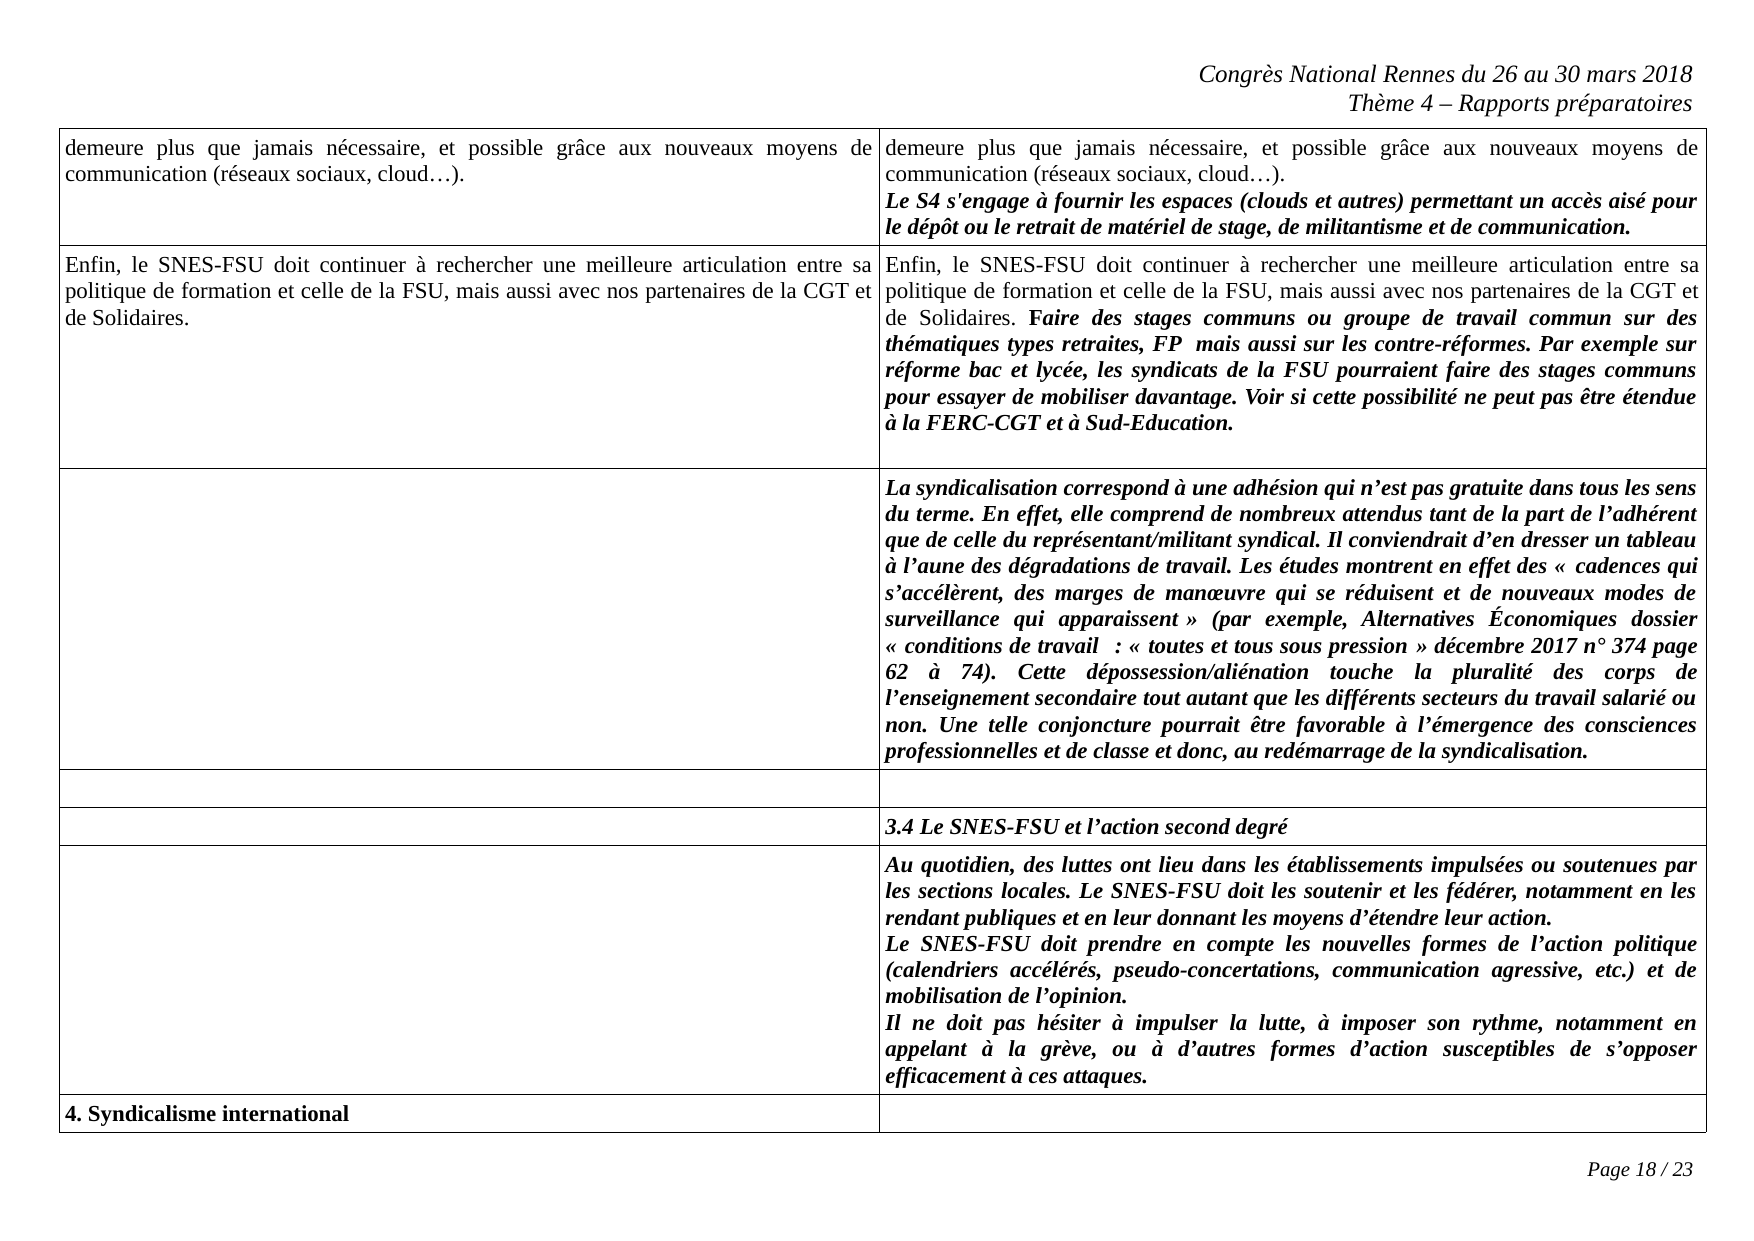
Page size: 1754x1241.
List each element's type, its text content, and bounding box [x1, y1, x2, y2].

table_cell La syndicalisation correspond à une adhésion qui n’est pas gratuite dans tous les sens du terme. En effet, elle comprend de nombreux attendus tant de la part de l’adhérent que de celle du représentant/militant syndical. Il conviendrait d’en dresser un tableau à l’aune des dégradations de travail. Les études montrent en effet des « cadences qui s’accélèrent, des marges de manœuvre qui se réduisent et de nouveaux modes de surveillance qui apparaissent » (par exemple, Alternatives Économiques dossier « conditions de travail : « toutes et tous sous pression » décembre 2017 n° 374 page 62 à 74). Cette dépossession/aliénation touche la pluralité des corps de l’enseignement secondaire tout autant que les différents secteurs du travail salarié ou non. Une telle conjoncture pourrait être favorable à l’émergence des consciences professionnelles et de classe et donc, au redémarrage de la syndicalisation. [880, 469, 1706, 769]
table_cell 4. Syndicalisme international [60, 1095, 879, 1132]
table_cell demeure plus que jamais nécessaire, et possible grâce aux nouveaux moyens de communication (réseaux sociaux, cloud…). [60, 129, 879, 245]
table_cell demeure plus que jamais nécessaire, et possible grâce aux nouveaux moyens de communication (réseaux sociaux, cloud…). Le S4 s'engage à fournir les espaces (clouds et autres) permettant un accès aisé pour le dépôt ou le retrait de matériel de stage, de militantisme et de communication. [880, 129, 1706, 245]
table_cell [60, 846, 879, 1094]
table_cell Enfin, le SNES-FSU doit continuer à rechercher une meilleure articulation entre sa politique de formation et celle de la FSU, mais aussi avec nos partenaires de la CGT et de Solidaires. [60, 246, 879, 468]
table_cell 3.4 Le SNES-FSU et l’action second degré [880, 808, 1706, 845]
table_cell [880, 1095, 1706, 1132]
table_cell Au quotidien, des luttes ont lieu dans les établissements impulsées ou soutenues par les sections locales. Le SNES-FSU doit les soutenir et les fédérer, notamment en les rendant publiques et en leur donnant les moyens d’étendre leur action. Le SNES-FSU doit prendre en compte les nouvelles formes de l’action politique (calendriers accélérés, pseudo-concertations, communication agressive, etc.) et de mobilisation de l’opinion. Il ne doit pas hésiter à impulser la lutte, à imposer son rythme, notamment en appelant à la grève, ou à d’autres formes d’action susceptibles de s’opposer efficacement à ces attaques. [880, 846, 1706, 1094]
table_cell Enfin, le SNES-FSU doit continuer à rechercher une meilleure articulation entre sa politique de formation et celle de la FSU, mais aussi avec nos partenaires de la CGT et de Solidaires. Faire des stages communs ou groupe de travail commun sur des thématiques types retraites, FP mais aussi sur les contre-réformes. Par exemple sur réforme bac et lycée, les syndicats de la FSU pourraient faire des stages communs pour essayer de mobiliser davantage. Voir si cette possibilité ne peut pas être étendue à la FERC-CGT et à Sud-Education. [880, 246, 1706, 468]
table_cell [880, 770, 1706, 807]
table_cell [60, 770, 879, 807]
table_cell [60, 808, 879, 845]
table_cell [60, 469, 879, 769]
